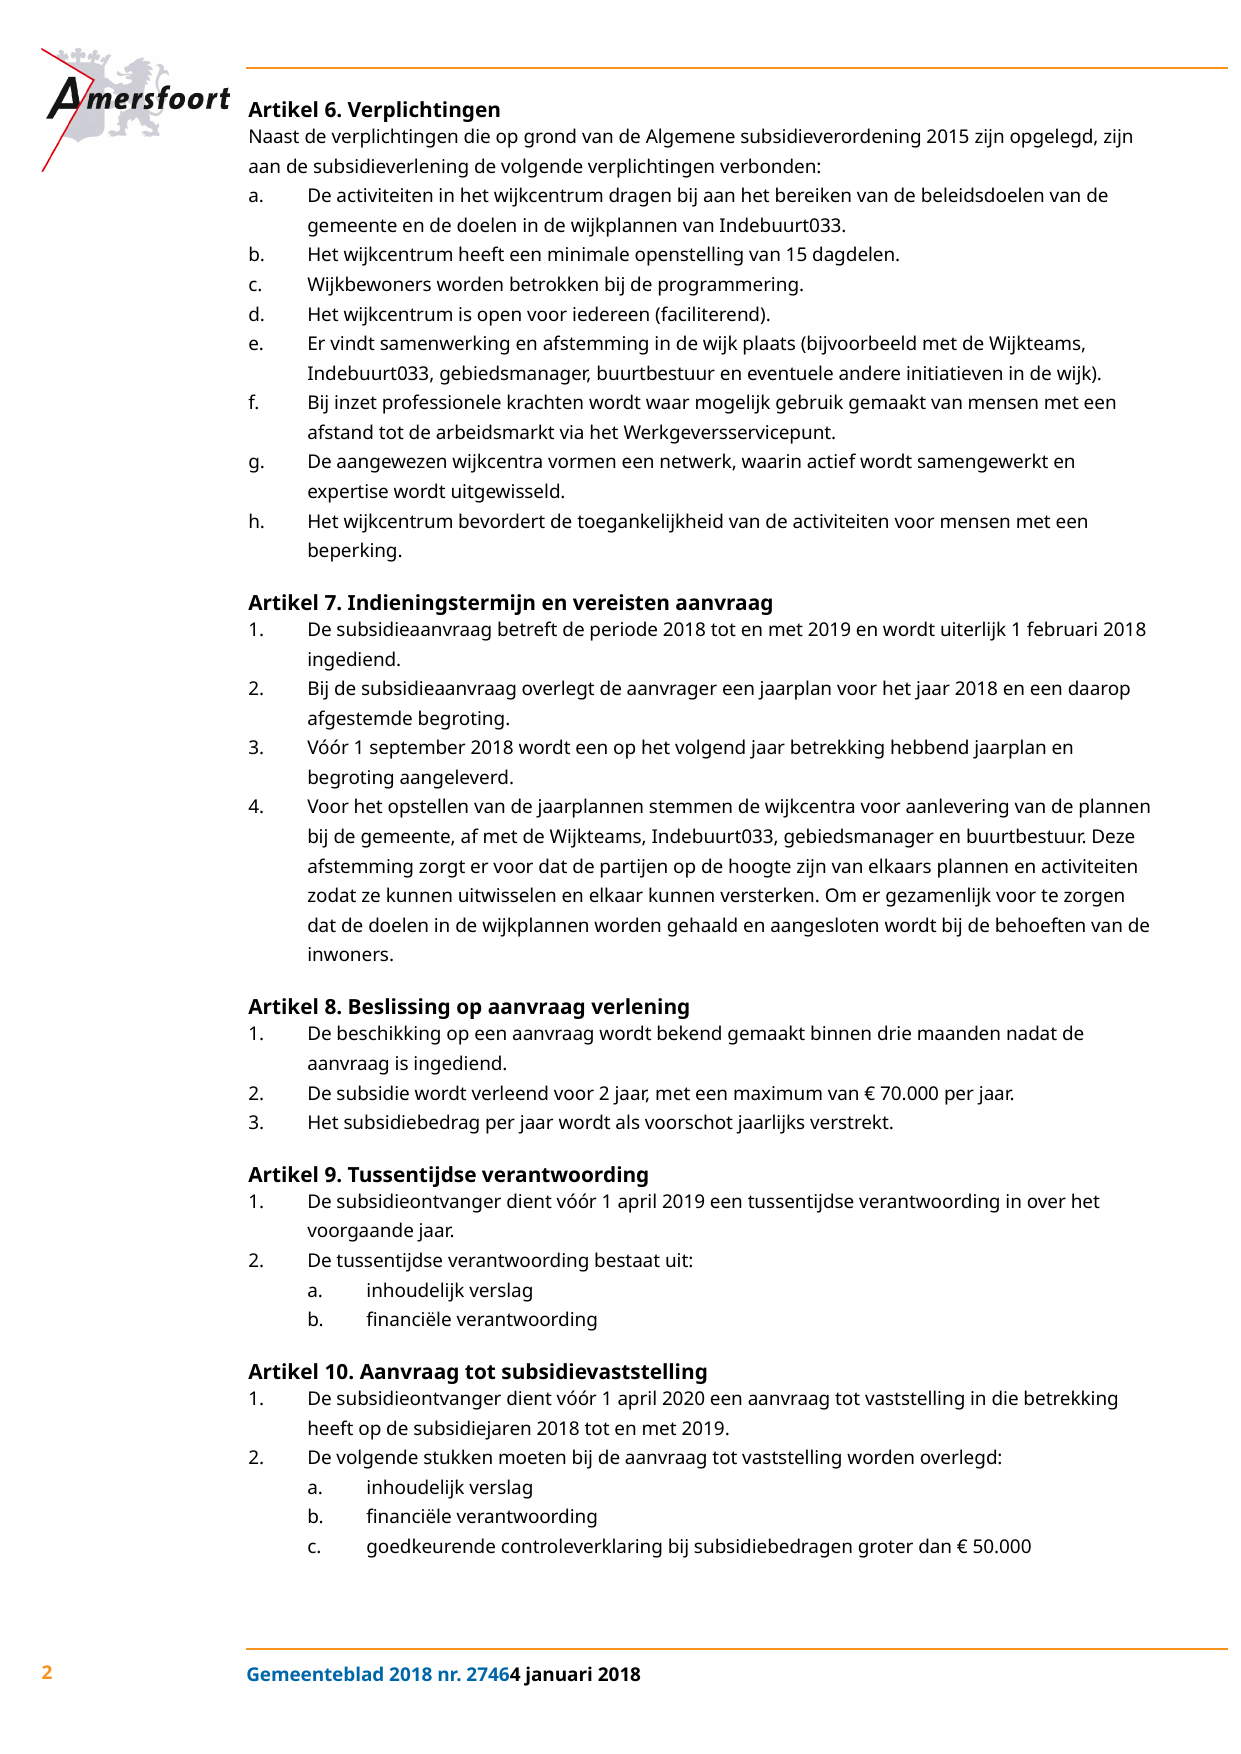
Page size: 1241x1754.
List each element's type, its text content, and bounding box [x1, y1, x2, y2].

list De activiteiten in het wijkcentrum dragen bij aan het bereiken van de beleidsdoelen van de gemeente en de doelen in de wijkplannen van Indebuurt033. [248, 182, 1152, 238]
list Het wijkcentrum is open voor iedereen (faciliterend). [248, 301, 1152, 326]
list De beschikking op een aanvraag wordt bekend gemaakt binnen drie maanden nadat de aanvraag is ingediend. [248, 1021, 1152, 1076]
text Artikel 8. Beslissing op aanvraag verlening [248, 992, 1152, 1021]
list Het subsidiebedrag per jaar wordt als voorschot jaarlijks verstrekt. [248, 1109, 1152, 1135]
list financiële verantwoording [307, 1504, 1152, 1529]
list De tussentijdse verantwoording bestaat uit: [248, 1247, 1152, 1273]
text Artikel 10. Aanvraag tot subsidievaststelling [248, 1357, 1152, 1385]
list De volgende stukken moeten bij de aanvraag tot vaststelling worden overlegd: [248, 1444, 1152, 1470]
list Wijkbewoners worden betrokken bij de programmering. [248, 271, 1152, 297]
list financiële verantwoording [307, 1306, 1152, 1332]
text Artikel 9. Tussentijdse verantwoording [248, 1160, 1152, 1188]
list inhoudelijk verslag [307, 1474, 1152, 1500]
list Bij de subsidieaanvraag overlegt de aanvrager een jaarplan voor het jaar 2018 en een daarop afgestemde begroting. [248, 675, 1152, 731]
list goedkeurende controleverklaring bij subsidiebedragen groter dan € 50.000 [307, 1533, 1152, 1559]
list Het wijkcentrum bevordert de toegankelijkheid van de activiteiten voor mensen met een beperking. [248, 508, 1152, 563]
text Artikel 6. Verplichtingen [248, 95, 1152, 123]
picture [41, 47, 231, 172]
text Artikel 7. Indieningstermijn en vereisten aanvraag [248, 588, 1152, 616]
text Naast de verplichtingen die op grond van de Algemene subsidieverordening 2015 zijn opgelegd, zijn aan de subsidieverlening de volgende verplichtingen verbonden: [248, 123, 1152, 178]
list De subsidieaanvraag betreft de periode 2018 tot en met 2019 en wordt uiterlijk 1 februari 2018 ingediend. [248, 616, 1152, 672]
list Bij inzet professionele krachten wordt waar mogelijk gebruik gemaakt van mensen met een afstand tot de arbeidsmarkt via het Werkgeversservicepunt. [248, 389, 1152, 445]
list inhoudelijk verslag [307, 1277, 1152, 1303]
list De aangewezen wijkcentra vormen een netwerk, waarin actief wordt samengewerkt en expertise wordt uitgewisseld. [248, 449, 1152, 504]
list De subsidieontvanger dient vóór 1 april 2019 een tussentijdse verantwoording in over het voorgaande jaar. [248, 1188, 1152, 1243]
list De subsidie wordt verleend voor 2 jaar, met een maximum van € 70.000 per jaar. [248, 1080, 1152, 1105]
list Vóór 1 september 2018 wordt een op het volgend jaar betrekking hebbend jaarplan en begroting aangeleverd. [248, 734, 1152, 790]
list Het wijkcentrum heeft een minimale openstelling van 15 dagdelen. [248, 242, 1152, 267]
list De subsidieontvanger dient vóór 1 april 2020 een aanvraag tot vaststelling in die betrekking heeft op de subsidiejaren 2018 tot en met 2019. [248, 1385, 1152, 1441]
list Er vindt samenwerking en afstemming in de wijk plaats (bijvoorbeeld met de Wijkteams, Indebuurt033, gebiedsmanager, buurtbestuur en eventuele andere initiatieven in de wijk). [248, 330, 1152, 386]
list Voor het opstellen van de jaarplannen stemmen de wijkcentra voor aanlevering van de plannen bij de gemeente, af met de Wijkteams, Indebuurt033, gebiedsmanager en buurtbestuur. Deze afstemming zorgt er voor dat de partijen op de hoogte zijn van elkaars plannen en activiteiten zodat ze kunnen uitwisselen en elkaar kunnen versterken. Om er gezamenlijk voor te zorgen dat de doelen in de wijkplannen worden gehaald en aangesloten wordt bij de behoeften van de inwoners. [248, 794, 1152, 967]
